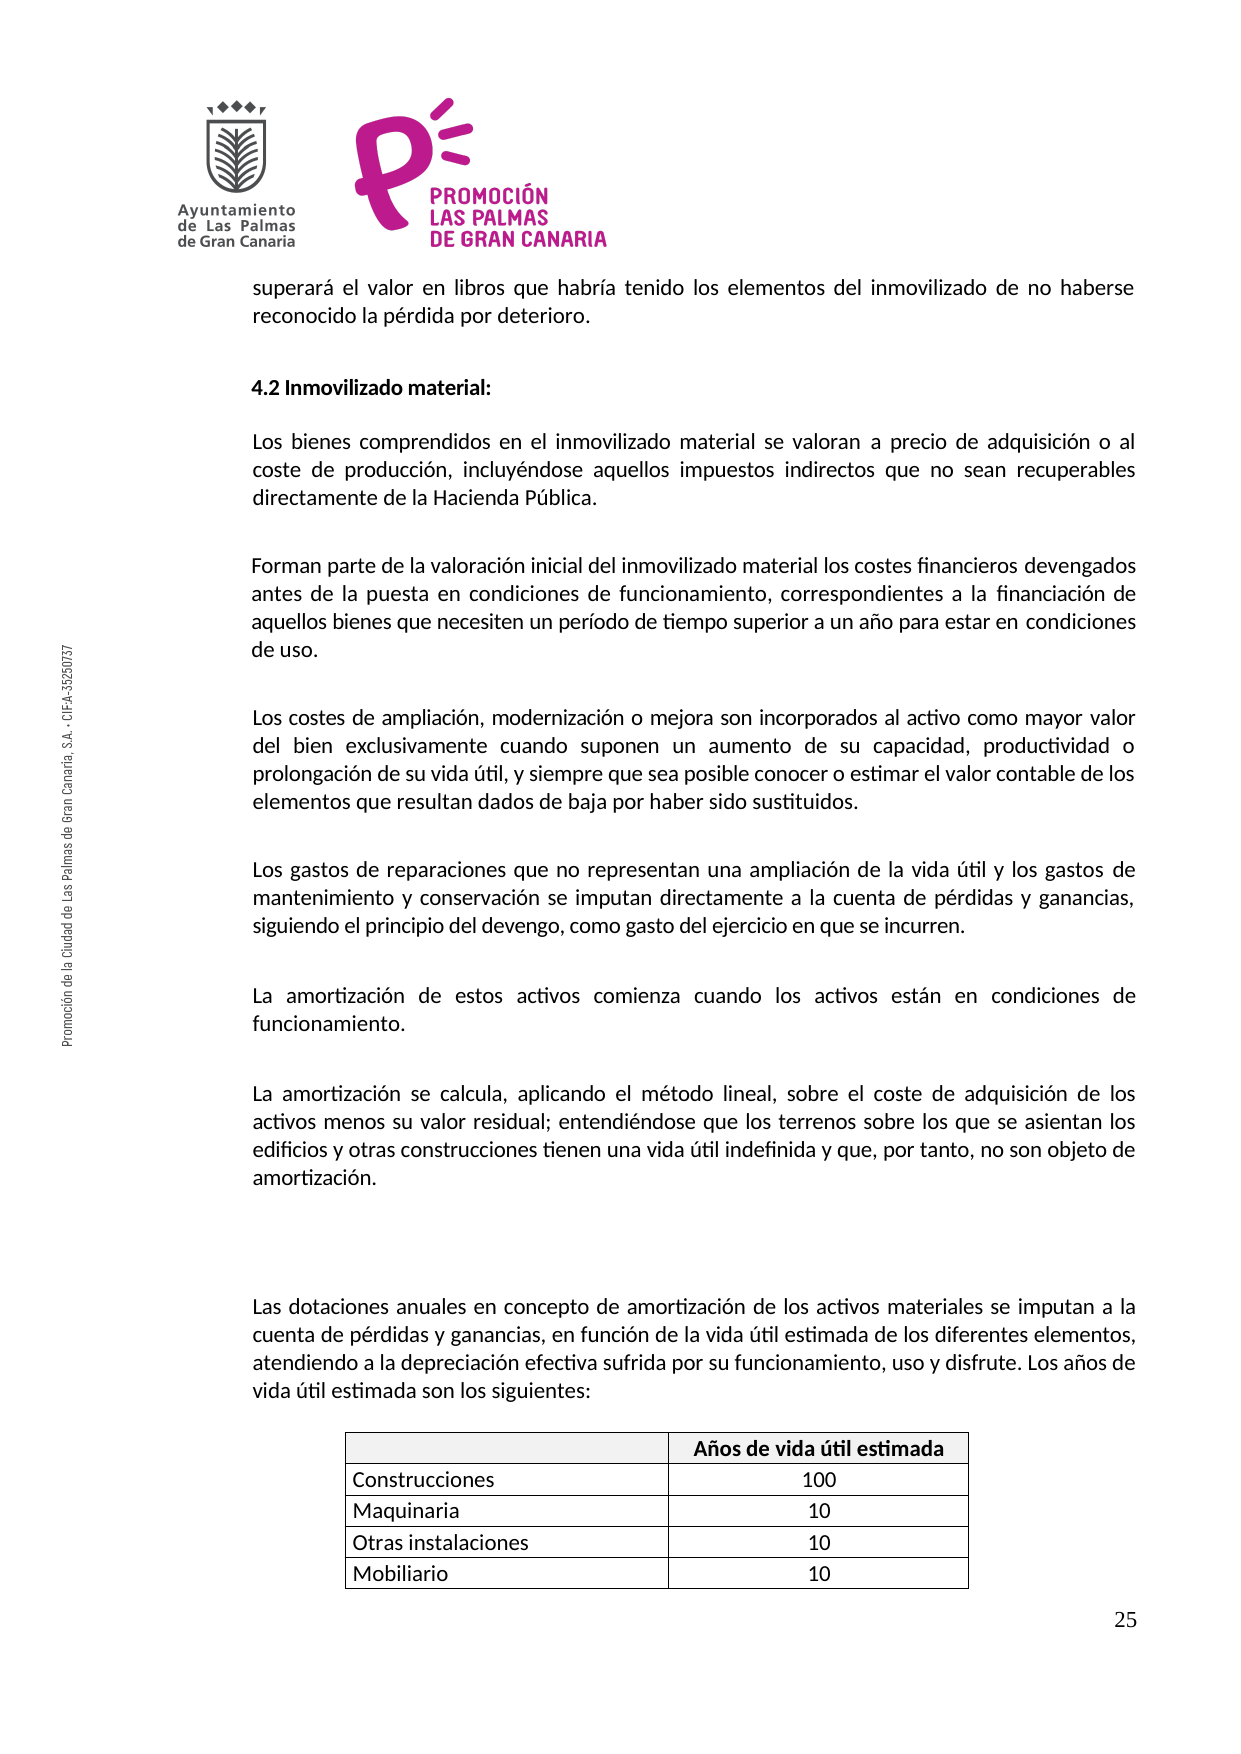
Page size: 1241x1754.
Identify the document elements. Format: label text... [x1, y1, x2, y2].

table_header [346, 1433, 668, 1463]
text La amortización de estos activos comienza cuando los activos están en condiciones de funcionamiento. [252, 981, 1137, 1037]
table_cell Otras instalaciones [346, 1527, 668, 1557]
table_cell 10 [669, 1496, 968, 1526]
table_header Años de vida útil estimada [669, 1433, 968, 1463]
text 4.2 Inmovilizado material: [177, 373, 1136, 402]
text superará el valor en libros que habría tenido los elementos del inmovilizado de no haberse reconocido la pérdida por deterioro. [252, 273, 1136, 329]
text La amortización se calcula, aplicando el método lineal, sobre el coste de adquisición de los activos menos su valor residual; entendiéndose que los terrenos sobre los que se asientan los edificios y otras construcciones tienen una vida útil indefinida y que, por tanto, no son objeto de amortización. [252, 1079, 1137, 1191]
table_cell Mobiliario [346, 1558, 668, 1588]
table_cell 10 [669, 1558, 968, 1588]
table_cell Construcciones [346, 1464, 668, 1494]
table_cell Maquinaria [346, 1496, 668, 1526]
text Los gastos de reparaciones que no representan una ampliación de la vida útil y los gastos de mantenimiento y conservación se imputan directamente a la cuenta de pérdidas y ganancias, siguiendo el principio del devengo, como gasto del ejercicio en que se incurren. [252, 855, 1136, 939]
table_cell 100 [669, 1464, 968, 1494]
text Forman parte de la valoración inicial del inmovilizado material los costes financieros devengados antes de la puesta en condiciones de funcionamiento, correspondientes a la financiación de aquellos bienes que necesiten un período de tiempo superior a un año para estar en condiciones de uso. [251, 551, 1136, 663]
text Las dotaciones anuales en concepto de amortización de los activos materiales se imputan a la cuenta de pérdidas y ganancias, en función de la vida útil estimada de los diferentes elementos, atendiendo a la depreciación efectiva sufrida por su funcionamiento, uso y disfrute. Los años de vida útil estimada son los siguientes: [252, 1292, 1137, 1404]
table_cell 10 [669, 1527, 968, 1557]
picture [61, 645, 74, 1046]
picture [177, 98, 607, 247]
text Los costes de ampliación, modernización o mejora son incorporados al activo como mayor valor del bien exclusivamente cuando suponen un aumento de su capacidad, productividad o prolongación de su vida útil, y siempre que sea posible conocer o estimar el valor contable de los elementos que resultan dados de baja por haber sido sustituidos. [252, 703, 1136, 815]
text Los bienes comprendidos en el inmovilizado material se valoran a precio de adquisición o al coste de producción, incluyéndose aquellos impuestos indirectos que no sean recuperables directamente de la Hacienda Pública. [252, 427, 1136, 511]
